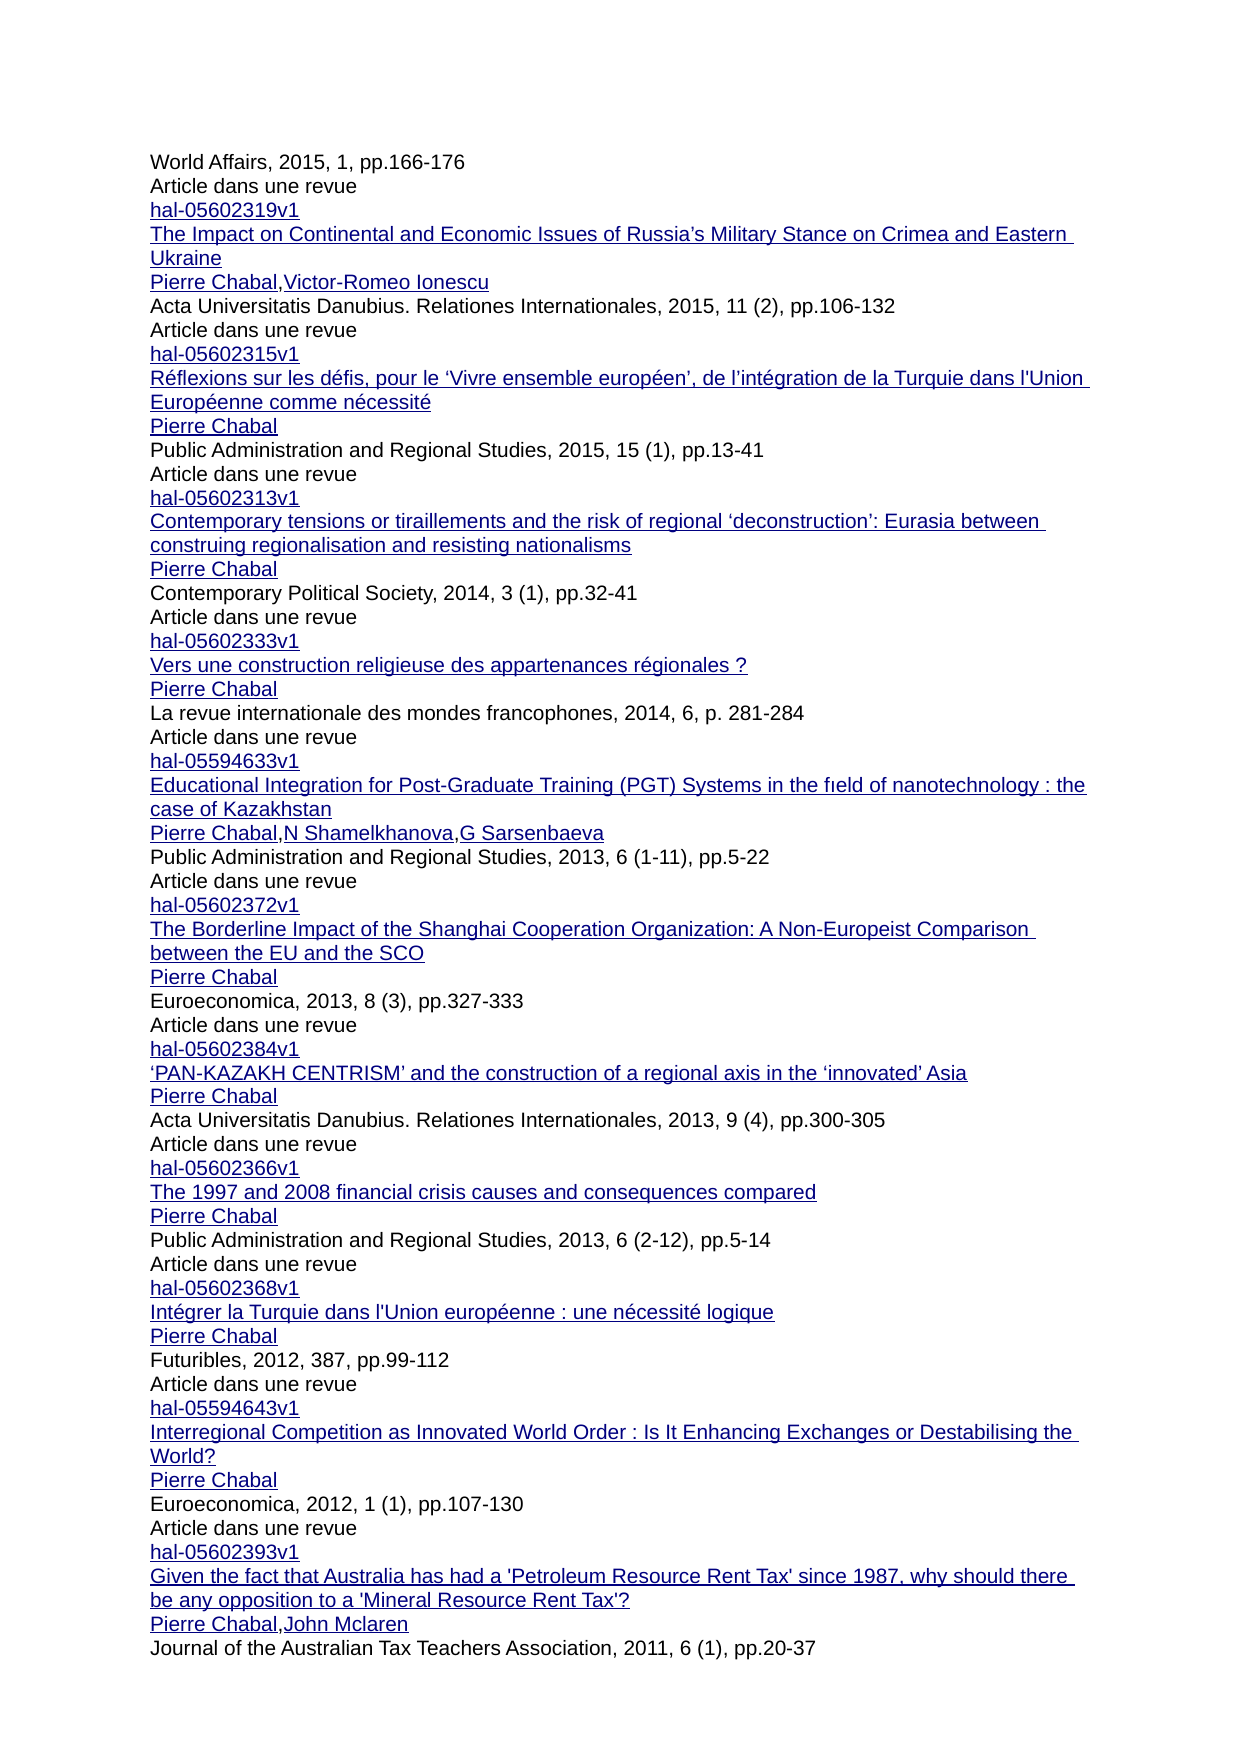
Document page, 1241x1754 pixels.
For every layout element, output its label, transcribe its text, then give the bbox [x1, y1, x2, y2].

table_cell ‘PAN-KAZAKH CENTRISM’ and the construction of a regional axis in the ‘innovated’ Asia Pierre Chabal Acta Universitatis Danubius. Relationes Internationales, 2013, 9 (4), pp.300-305 Article dans une revue hal-05602366v1 [150, 1060, 1090, 1180]
table_cell Intégrer la Turquie dans l'Union européenne : une nécessité logique Pierre Chabal Futuribles, 2012, 387, pp.99-112 Article dans une revue hal-05594643v1 [150, 1300, 1090, 1420]
table_cell Given the fact that Australia has had a 'Petroleum Resource Rent Tax' since 1987, why should there be any opposition to a 'Mineral Resource Rent Tax'? Pierre Chabal,John Mclaren Journal of the Australian Tax Teachers Association, 2011, 6 (1), pp.20-37 [150, 1564, 1090, 1659]
table_cell Educational Integration for Post-Graduate Training (PGT) Systems in the fıeld of nanotechnology : the case of Kazakhstan Pierre Chabal,N Shamelkhanova,G Sarsenbaeva Public Administration and Regional Studies, 2013, 6 (1-11), pp.5-22 Article dans une revue hal-05602372v1 [150, 773, 1090, 917]
table_cell The Borderline Impact of the Shanghai Cooperation Organization: A Non-Europeist Comparison between the EU and the SCO Pierre Chabal Euroeconomica, 2013, 8 (3), pp.327-333 Article dans une revue hal-05602384v1 [150, 917, 1090, 1060]
table_cell World Affairs, 2015, 1, pp.166-176 Article dans une revue hal-05602319v1 [150, 150, 1090, 222]
table_cell Vers une construction religieuse des appartenances régionales ? Pierre Chabal La revue internationale des mondes francophones, 2014, 6, p. 281-284 Article dans une revue hal-05594633v1 [150, 653, 1090, 773]
table_cell Contemporary tensions or tiraillements and the risk of regional ‘deconstruction’: Eurasia between construing regionalisation and resisting nationalisms Pierre Chabal Contemporary Political Society, 2014, 3 (1), pp.32-41 Article dans une revue hal-05602333v1 [150, 509, 1090, 653]
table_cell The 1997 and 2008 financial crisis causes and consequences compared Pierre Chabal Public Administration and Regional Studies, 2013, 6 (2-12), pp.5-14 Article dans une revue hal-05602368v1 [150, 1180, 1090, 1300]
table_cell Réflexions sur les défis, pour le ‘Vivre ensemble européen’, de l’intégration de la Turquie dans l'Union [150, 366, 1090, 387]
table_cell Européenne comme nécessité Pierre Chabal Public Administration and Regional Studies, 2015, 15 (1), pp.13-41 Article dans une revue hal-05602313v1 [150, 388, 1090, 509]
table_cell The Impact on Continental and Economic Issues of Russia’s Military Stance on Crimea and Eastern Ukraine Pierre Chabal,Victor-Romeo Ionescu Acta Universitatis Danubius. Relationes Internationales, 2015, 11 (2), pp.106-132 Article dans une revue hal-05602315v1 [150, 222, 1090, 366]
table_cell Interregional Competition as Innovated World Order : Is It Enhancing Exchanges or Destabilising the World? Pierre Chabal Euroeconomica, 2012, 1 (1), pp.107-130 Article dans une revue hal-05602393v1 [150, 1420, 1090, 1563]
